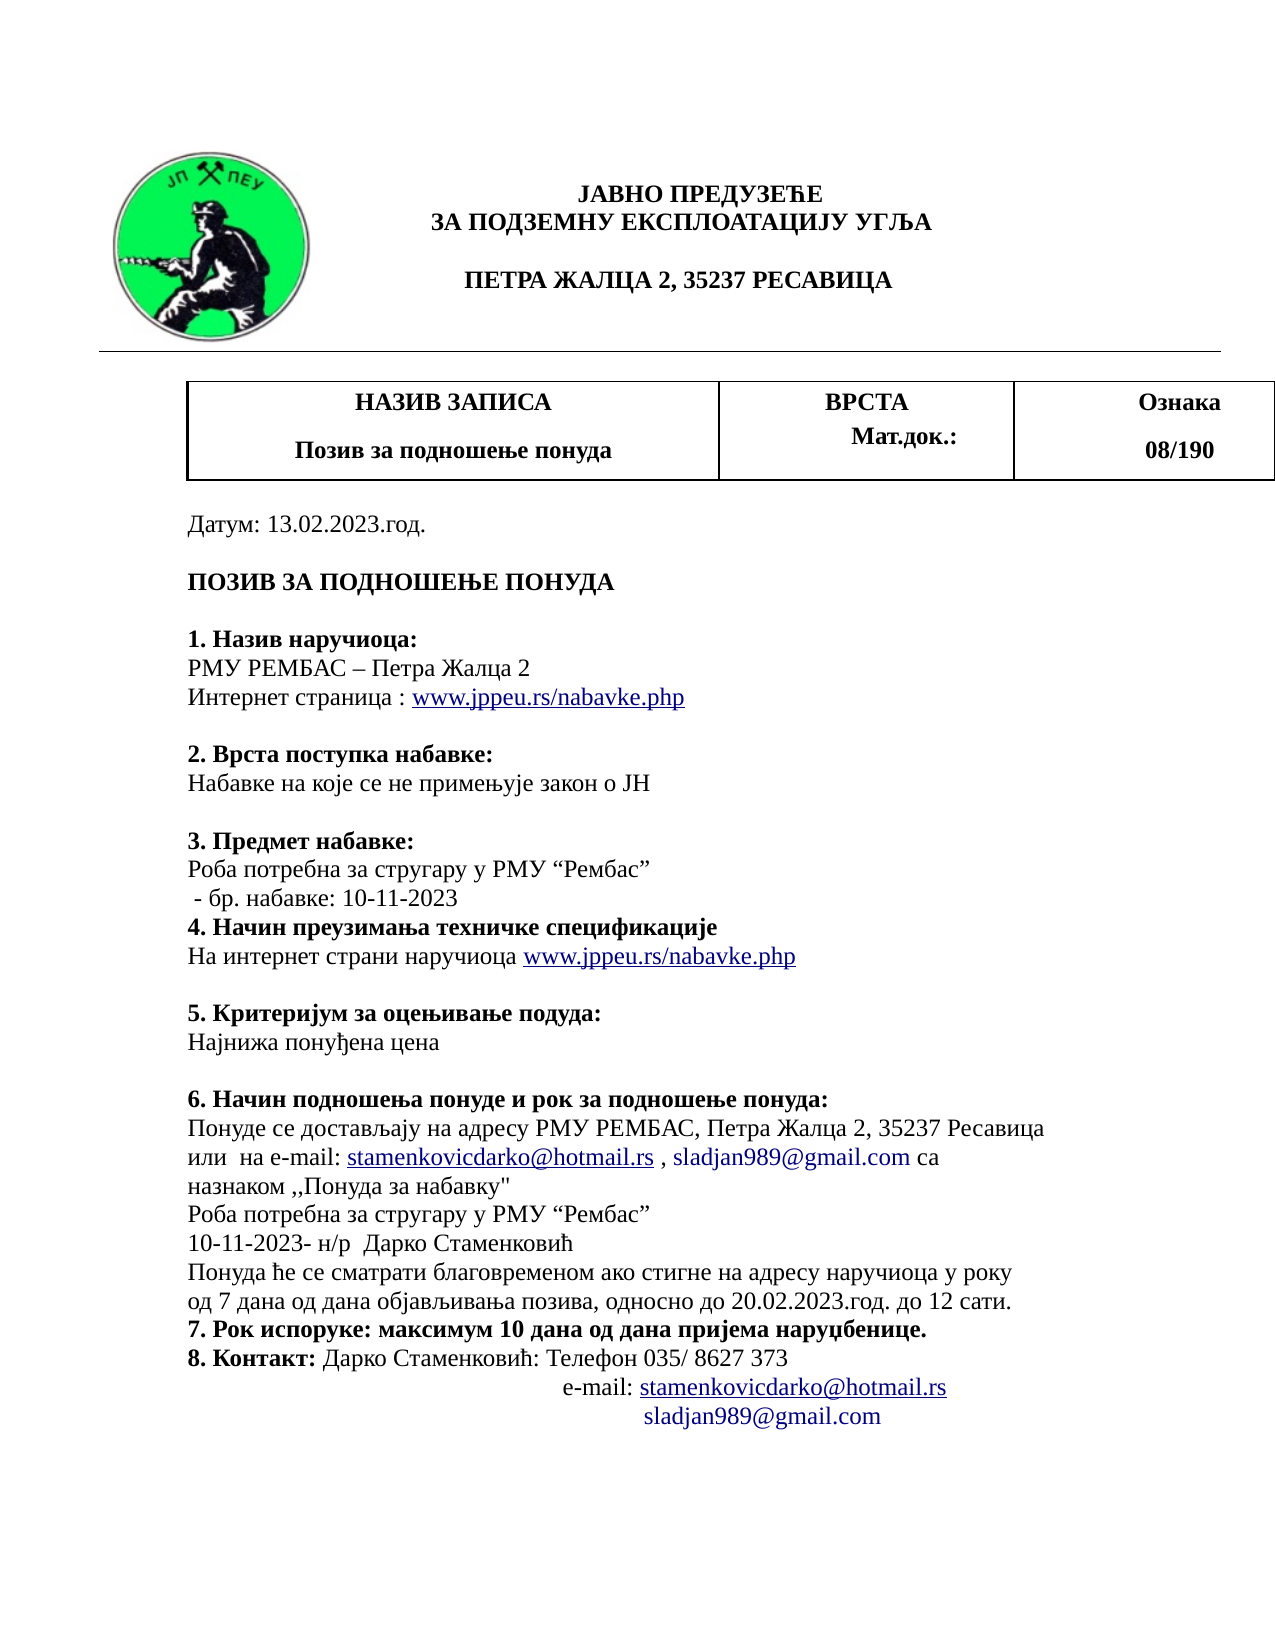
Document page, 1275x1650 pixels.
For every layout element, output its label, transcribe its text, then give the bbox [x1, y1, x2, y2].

text 2. Врста поступка набавке: [187, 739, 1087, 768]
text Роба потребна за стругару у РМУ “Рембас” [187, 1199, 1087, 1228]
text sladjan989@gmail.com [187, 1401, 1087, 1429]
table_cell Мат.док.: [720, 421, 1013, 479]
table_header [970, 150, 1221, 351]
text На интернет страни наручиоца www.jppeu.rs/nabavke.php [187, 941, 1087, 969]
text 4. Начин преузимања техничке спецификације [187, 912, 1087, 941]
table_header ЈАВНО ПРЕДУЗЕЋЕ ЗА ПОДЗЕМНУ ЕКСПЛОАТАЦИЈУ УГЉА ПЕТРА ЖАЛЦА 2, 35237 РЕСАВИЦА [324, 150, 970, 351]
text Интернет страница : www.jppeu.rs/nabavke.php [187, 682, 1087, 711]
text Понудa ће се сматрати благовременoм ако стигнe на адресу наручиоца у року [187, 1257, 1087, 1286]
text 8. Контакт: Дарко Стаменковић: Телефон 035/ 8627 373 [187, 1343, 1087, 1372]
text РМУ РЕМБАС – Петра Жалца 2 [187, 653, 1087, 682]
table_header [99, 150, 324, 351]
text 7. Рок испоруке: максимум 10 дана од дана пријема наруџбенице. [187, 1314, 1087, 1343]
table_header Ознака [1015, 382, 1274, 421]
text 5. Критеријум за оцењивање подуда: [187, 998, 1087, 1027]
text Датум: 13.02.2023.год. [187, 509, 1087, 538]
table_header ВРСТА [720, 382, 1013, 421]
table_header НАЗИВ ЗАПИСА [189, 382, 718, 421]
text 3. Предмет набавке: [187, 826, 1087, 854]
text Набавке на које се не примењује закон о ЈН [187, 768, 1087, 797]
text 6. Начин подношења понуде и рок за подношење понуда: [187, 1084, 1087, 1113]
text 1. Назив наручиоца: [187, 624, 1087, 653]
text Најнижа понуђена цена [187, 1027, 1087, 1056]
table_cell Позив за подношење понуда [189, 421, 718, 479]
text Роба потребна за стругару у РМУ “Рембас” [187, 854, 1087, 883]
table_cell 08/190 [1015, 421, 1274, 479]
picture [112, 151, 311, 343]
text e-mail: stamenkovicdarko@hotmail.rs [187, 1372, 1087, 1401]
text од 7 дана од дана објављивања позива, односно до 20.02.2023.год. до 12 сати. [187, 1286, 1087, 1314]
text ПОЗИВ ЗА ПОДНОШЕЊЕ ПОНУДА [187, 567, 1087, 596]
text - бр. набавке: 10-11-2023 [187, 883, 1087, 912]
text 10-11-2023- н/р Дарко Стаменковић [187, 1228, 1087, 1257]
text Понуде се достављају на адресу РМУ РЕМБАС, Петра Жалца 2, 35237 Ресавица или на e-mail: stamenkovicdarko@hotmail.rs , sladjan989@gmail.com са назнаком ,,Понуда за набавку" [187, 1113, 1087, 1199]
